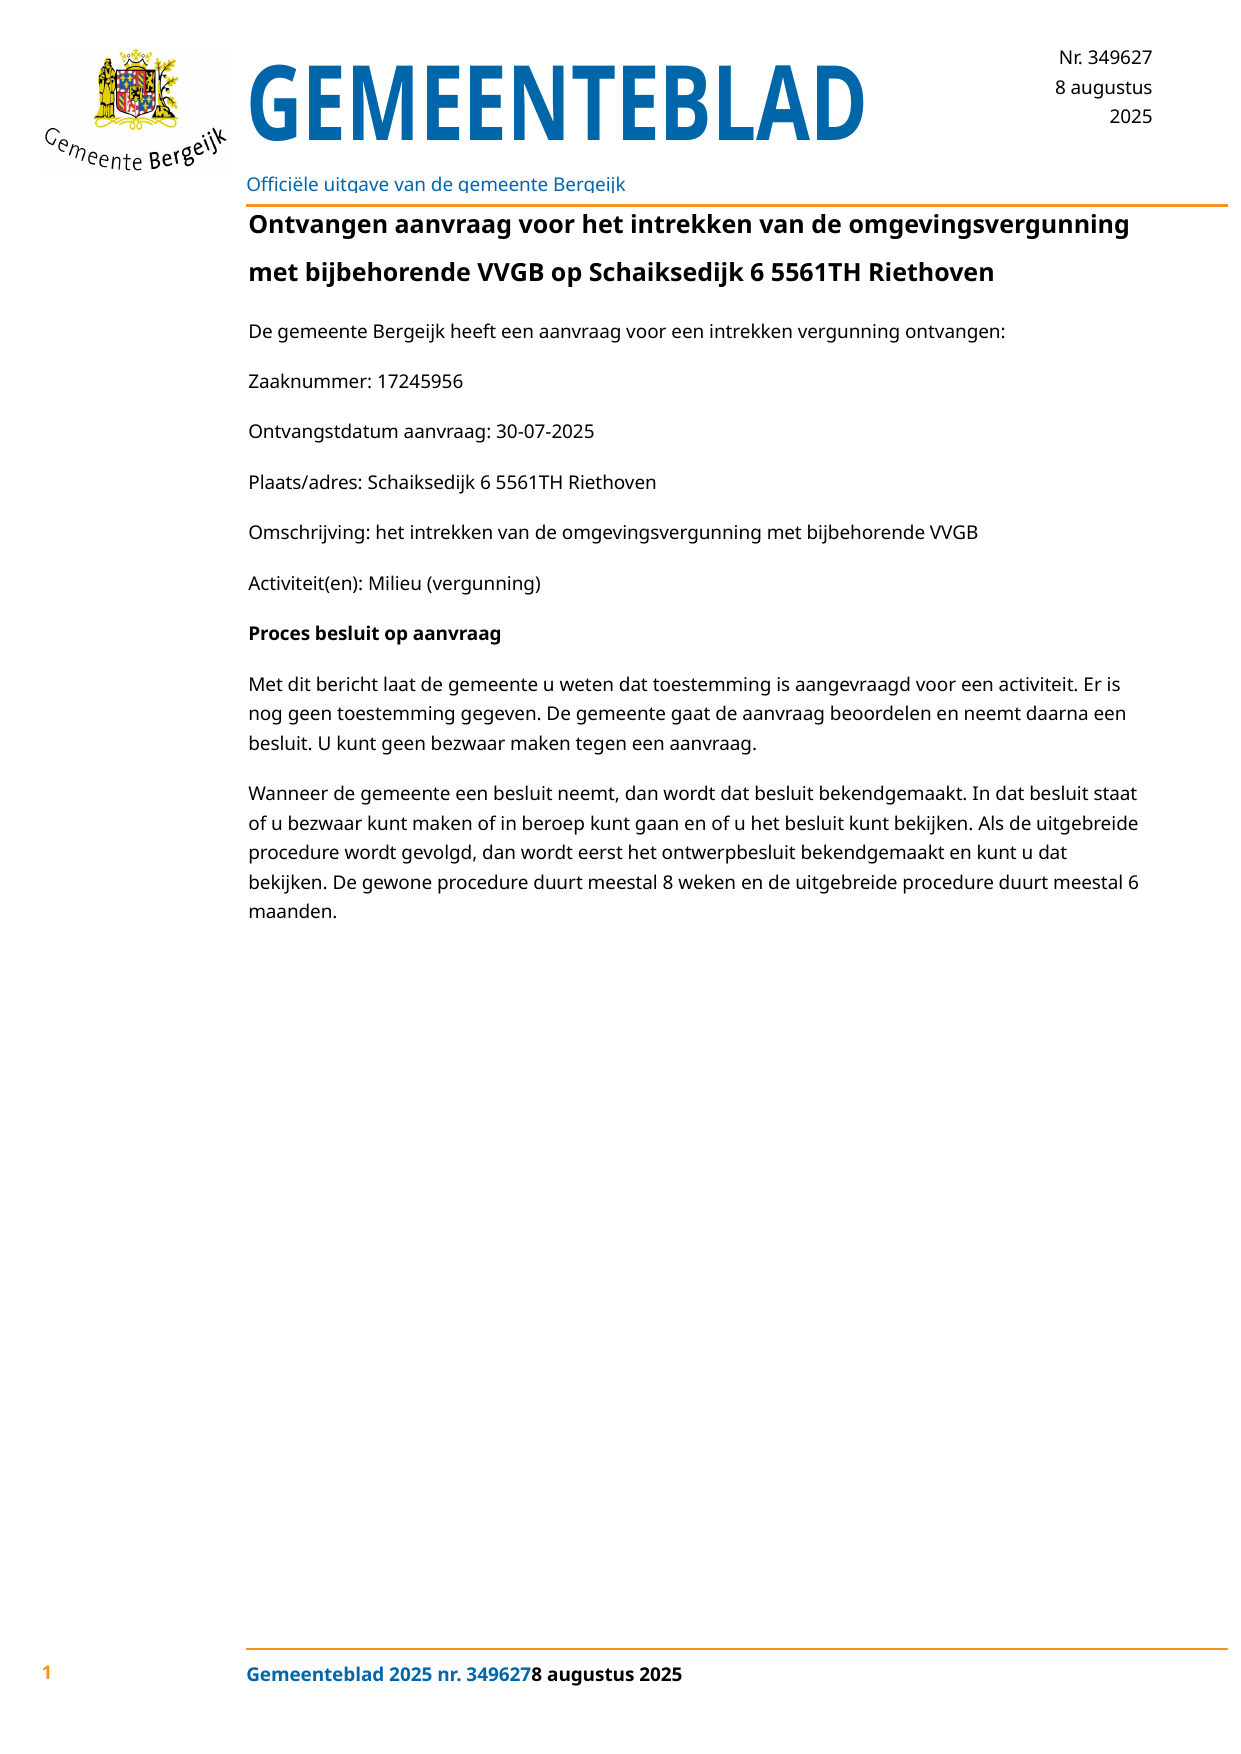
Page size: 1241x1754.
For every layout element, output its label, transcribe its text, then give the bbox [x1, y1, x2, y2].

text Activiteit(en): Milieu (vergunning) [248, 570, 1152, 596]
text Plaats/adres: Schaiksedijk 6 5561TH Riethoven [248, 469, 1152, 495]
text De gemeente Bergeijk heeft een aanvraag voor een intrekken vergunning ontvangen: [248, 318, 1152, 344]
text Met dit bericht laat de gemeente u weten dat toestemming is aangevraagd voor een activiteit. Er is nog geen toestemming gegeven. De gemeente gaat de aanvraag beoordelen en neemt daarna een besluit. U kunt geen bezwaar maken tegen een aanvraag. [248, 671, 1152, 756]
text Omschrijving: het intrekken van de omgevingsvergunning met bijbehorende VVGB [248, 519, 1152, 545]
text Wanneer de gemeente een besluit neemt, dan wordt dat besluit bekendgemaakt. In dat besluit staat of u bezwaar kunt maken of in beroep kunt gaan en of u het besluit kunt bekijken. Als de uitgebreide procedure wordt gevolgd, dan wordt eerst het ontwerpbesluit bekendgemaakt en kunt u dat bekijken. De gewone procedure duurt meestal 8 weken en de uitgebreide procedure duurt meestal 6 maanden. [248, 780, 1152, 924]
text Proces besluit op aanvraag [248, 620, 1152, 646]
text Zaaknummer: 17245956 [248, 368, 1152, 394]
picture [41, 47, 231, 172]
text Ontvangen aanvraag voor het intrekken van de omgevingsvergunning met bijbehorende VVGB op Schaiksedijk 6 5561TH Riethoven [248, 207, 1152, 288]
text Ontvangstdatum aanvraag: 30-07-2025 [248, 419, 1152, 444]
